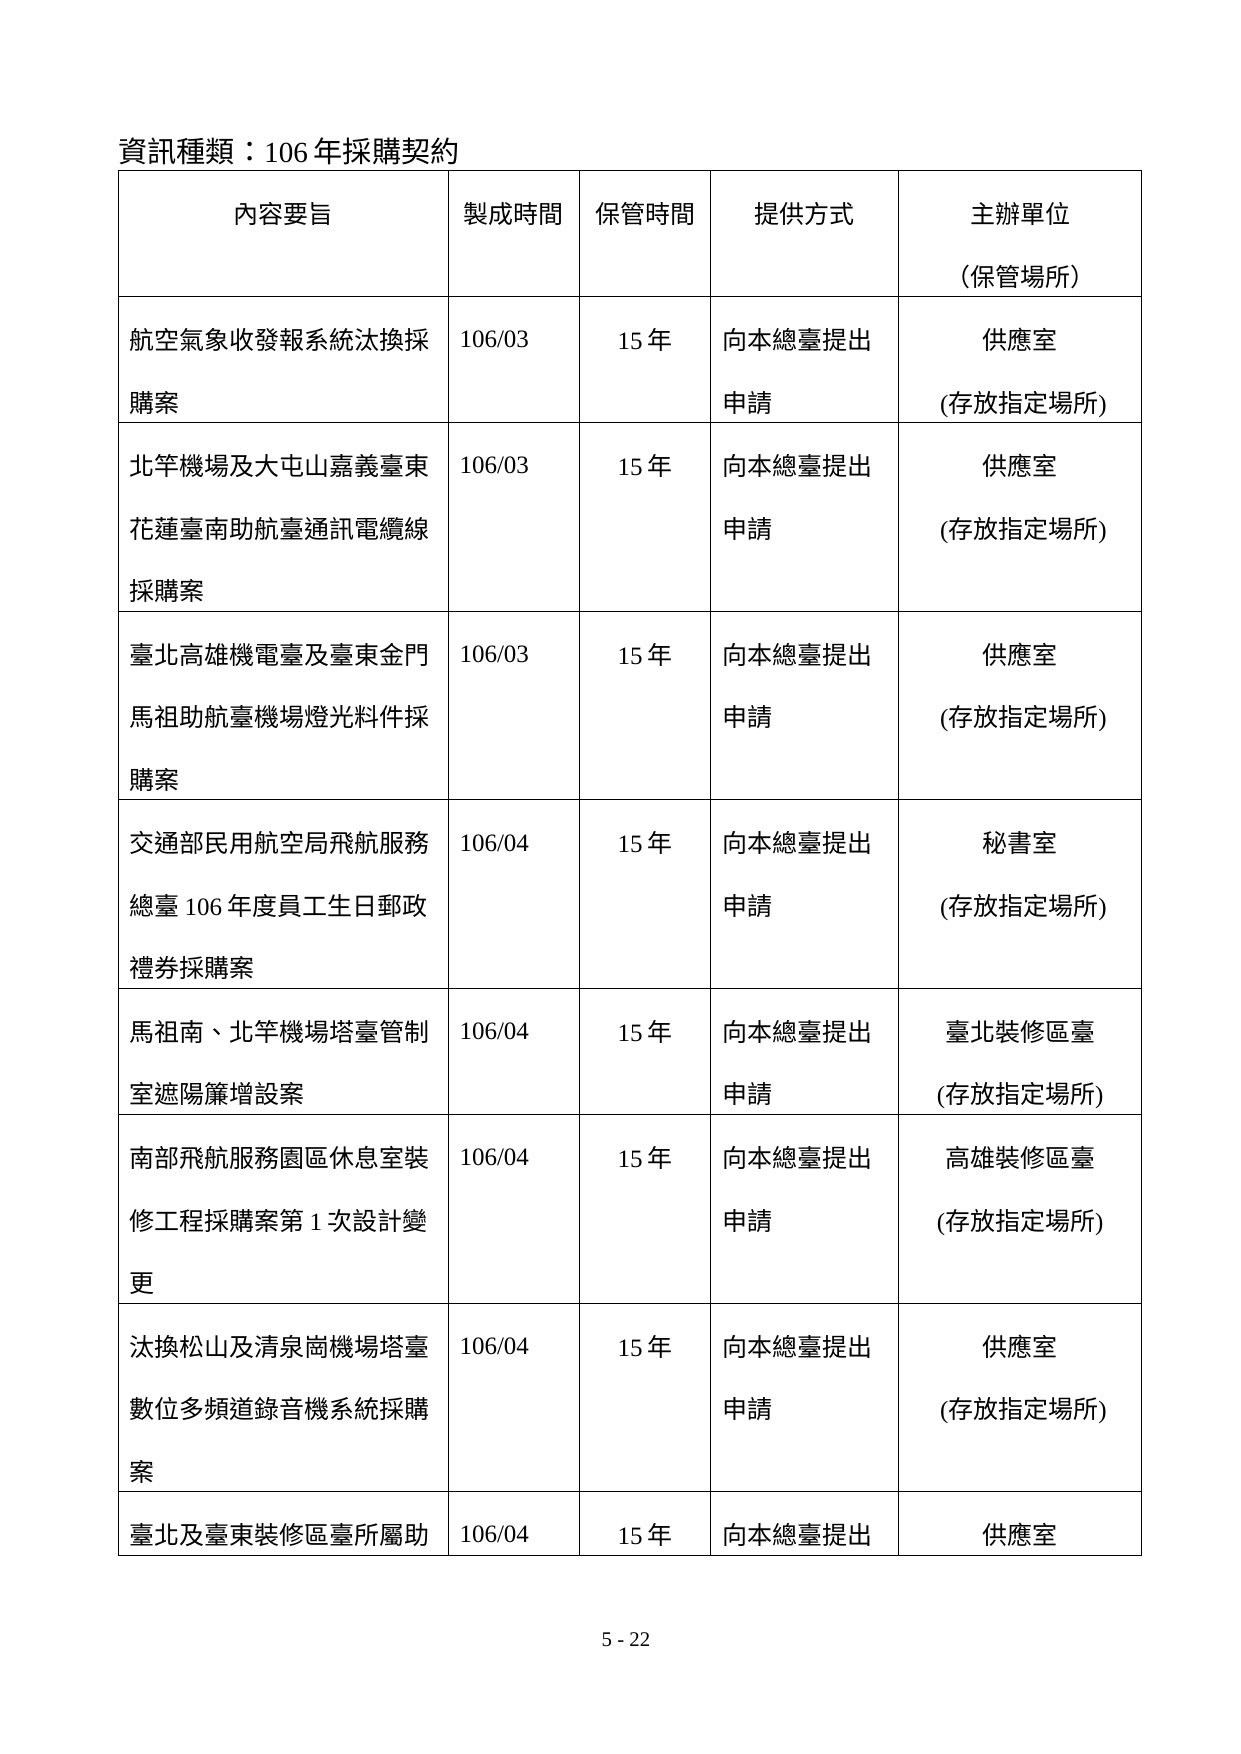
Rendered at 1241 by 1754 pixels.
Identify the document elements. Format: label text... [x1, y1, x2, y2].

table_cell 106/03 [449, 423, 579, 611]
table_cell 向本總臺提出 [711, 1492, 898, 1554]
table_cell 向本總臺提出申請 [711, 1115, 898, 1302]
table_cell 15年 [580, 423, 710, 611]
table_cell 供應室 (存放指定場所) [899, 1304, 1141, 1491]
table_header 保管時間 [580, 171, 710, 296]
table_cell 106/04 [449, 1492, 579, 1554]
table_cell 汰換松山及清泉崗機場塔臺數位多頻道錄音機系統採購案 [119, 1304, 448, 1491]
table_cell 供應室 (存放指定場所) [899, 423, 1141, 611]
table_cell 交通部民用航空局飛航服務總臺106年度員工生日郵政禮券採購案 [119, 800, 448, 988]
table_cell 15年 [580, 989, 710, 1114]
table_cell 供應室 (存放指定場所) [899, 612, 1141, 799]
table_header 內容要旨 [119, 171, 448, 296]
table_cell 106/04 [449, 1115, 579, 1302]
table_cell 106/03 [449, 612, 579, 799]
text 資訊種類：106年採購契約 [118, 108, 1128, 170]
table_cell 15年 [580, 297, 710, 422]
table_cell 106/04 [449, 989, 579, 1114]
table_cell 106/04 [449, 1304, 579, 1491]
table_cell 供應室 (存放指定場所) [899, 297, 1141, 422]
table_cell 15年 [580, 1492, 710, 1554]
table_cell 106/04 [449, 800, 579, 988]
table_cell 秘書室 (存放指定場所) [899, 800, 1141, 988]
table_cell 臺北高雄機電臺及臺東金門馬祖助航臺機場燈光料件採購案 [119, 612, 448, 799]
table_cell 供應室 [899, 1492, 1141, 1554]
table_cell 高雄裝修區臺 (存放指定場所) [899, 1115, 1141, 1302]
table_cell 臺北及臺東裝修區臺所屬助 [119, 1492, 448, 1554]
table_cell 向本總臺提出申請 [711, 297, 898, 422]
table_cell 北竿機場及大屯山嘉義臺東花蓮臺南助航臺通訊電纜線採購案 [119, 423, 448, 611]
table_cell 106/03 [449, 297, 579, 422]
table_cell 南部飛航服務園區休息室裝修工程採購案第1次設計變更 [119, 1115, 448, 1302]
table_header 提供方式 [711, 171, 898, 296]
table_cell 向本總臺提出申請 [711, 612, 898, 799]
table_cell 向本總臺提出申請 [711, 1304, 898, 1491]
table_cell 向本總臺提出申請 [711, 423, 898, 611]
table_cell 15年 [580, 800, 710, 988]
table_cell 馬祖南、北竿機場塔臺管制室遮陽簾增設案 [119, 989, 448, 1114]
table_cell 臺北裝修區臺 (存放指定場所) [899, 989, 1141, 1114]
table_cell 向本總臺提出申請 [711, 800, 898, 988]
table_cell 向本總臺提出申請 [711, 989, 898, 1114]
table_cell 15年 [580, 1304, 710, 1491]
table_header 主辦單位 （保管場所） [899, 171, 1141, 296]
table_header 製成時間 [449, 171, 579, 296]
table_cell 15年 [580, 1115, 710, 1302]
table_cell 15年 [580, 612, 710, 799]
table_cell 航空氣象收發報系統汰換採購案 [119, 297, 448, 422]
